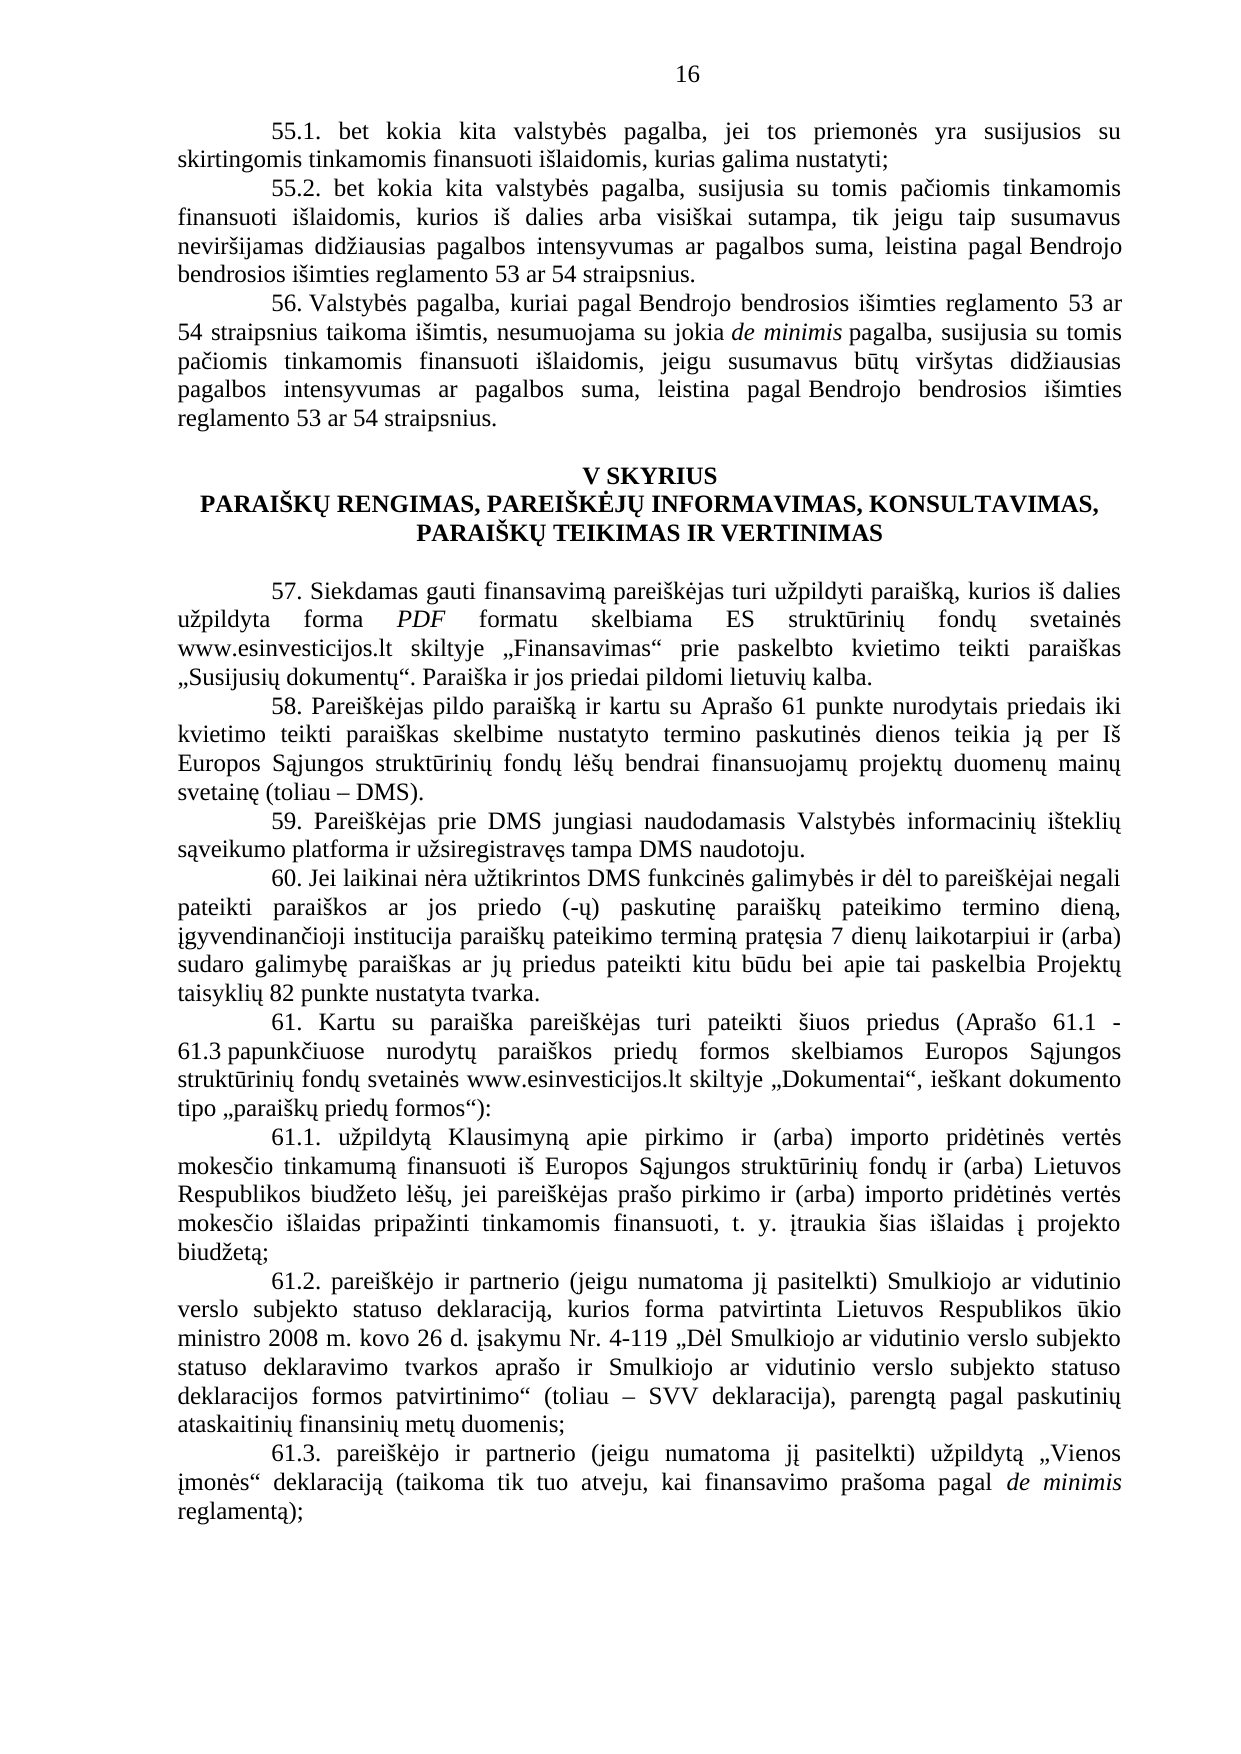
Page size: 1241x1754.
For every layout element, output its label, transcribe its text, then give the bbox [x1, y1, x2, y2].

text 58. Pareiškėjas pildo paraišką ir kartu su Aprašo 61 punkte nurodytais priedais iki kvietimo teikti paraiškas skelbime nustatyto termino paskutinės dienos teikia ją per Iš Europos Sąjungos struktūrinių fondų lėšų bendrai finansuojamų projektų duomenų mainų svetainę (toliau – DMS). [177, 691, 1122, 806]
text 61.2. pareiškėjo ir partnerio (jeigu numatoma jį pasitelkti) Smulkiojo ar vidutinio verslo subjekto statuso deklaraciją, kurios forma patvirtinta Lietuvos Respublikos ūkio ministro 2008 m. kovo 26 d. įsakymu Nr. 4-119 „Dėl Smulkiojo ar vidutinio verslo subjekto statuso deklaravimo tvarkos aprašo ir Smulkiojo ar vidutinio verslo subjekto statuso deklaracijos formos patvirtinimo“ (toliau – SVV deklaracija), parengtą pagal paskutinių ataskaitinių finansinių metų duomenis; [177, 1266, 1122, 1438]
text 60. Jei laikinai nėra užtikrintos DMS funkcinės galimybės ir dėl to pareiškėjai negali pateikti paraiškos ar jos priedo (-ų) paskutinę paraiškų pateikimo termino dieną, įgyvendinančioji institucija paraiškų pateikimo terminą pratęsia 7 dienų laikotarpiui ir (arba) sudaro galimybę paraiškas ar jų priedus pateikti kitu būdu bei apie tai paskelbia Projektų taisyklių 82 punkte nustatyta tvarka. [177, 863, 1122, 1007]
text 59. Pareiškėjas prie DMS jungiasi naudodamasis Valstybės informacinių išteklių sąveikumo platforma ir užsiregistravęs tampa DMS naudotoju. [177, 806, 1122, 863]
text 61.1. užpildytą Klausimyną apie pirkimo ir (arba) importo pridėtinės vertės mokesčio tinkamumą finansuoti iš Europos Sąjungos struktūrinių fondų ir (arba) Lietuvos Respublikos biudžeto lėšų, jei pareiškėjas prašo pirkimo ir (arba) importo pridėtinės vertės mokesčio išlaidas pripažinti tinkamomis finansuoti, t. y. įtraukia šias išlaidas į projekto biudžetą; [177, 1122, 1122, 1266]
text 57. Siekdamas gauti finansavimą pareiškėjas turi užpildyti paraišką, kurios iš dalies užpildyta forma PDF formatu skelbiama ES struktūrinių fondų svetainės www.esinvesticijos.lt skiltyje „Finansavimas“ prie paskelbto kvietimo teikti paraiškas „Susijusių dokumentų“. Paraiška ir jos priedai pildomi lietuvių kalba. [177, 576, 1122, 691]
text 55.1. bet kokia kita valstybės pagalba, jei tos priemonės yra susijusios su skirtingomis tinkamomis finansuoti išlaidomis, kurias galima nustatyti; [177, 116, 1122, 173]
text PARAIŠKŲ RENGIMAS, PAREIŠKĖJŲ INFORMAVIMAS, KONSULTAVIMAS, PARAIŠKŲ TEIKIMAS IR VERTINIMAS [177, 489, 1122, 547]
text 61. Kartu su paraiška pareiškėjas turi pateikti šiuos priedus (Aprašo 61.1 -61.3 papunkčiuose nurodytų paraiškos priedų formos skelbiamos Europos Sąjungos struktūrinių fondų svetainės www.esinvesticijos.lt skiltyje „Dokumentai“, ieškant dokumento tipo „paraiškų priedų formos“): [177, 1007, 1122, 1122]
text 61.3. pareiškėjo ir partnerio (jeigu numatoma jį pasitelkti) užpildytą „Vienos įmonės“ deklaraciją (taikoma tik tuo atveju, kai finansavimo prašoma pagal de minimis reglamentą); [177, 1438, 1122, 1524]
text 56. Valstybės pagalba, kuriai pagal Bendrojo bendrosios išimties reglamento 53 ar 54 straipsnius taikoma išimtis, nesumuojama su jokia de minimis pagalba, susijusia su tomis pačiomis tinkamomis finansuoti išlaidomis, jeigu susumavus būtų viršytas didžiausias pagalbos intensyvumas ar pagalbos suma, leistina pagal Bendrojo bendrosios išimties reglamento 53 ar 54 straipsnius. [177, 288, 1122, 432]
text 55.2. bet kokia kita valstybės pagalba, susijusia su tomis pačiomis tinkamomis finansuoti išlaidomis, kurios iš dalies arba visiškai sutampa, tik jeigu taip susumavus neviršijamas didžiausias pagalbos intensyvumas ar pagalbos suma, leistina pagal Bendrojo bendrosios išimties reglamento 53 ar 54 straipsnius. [177, 173, 1122, 288]
text V SKYRIUS [177, 461, 1122, 489]
